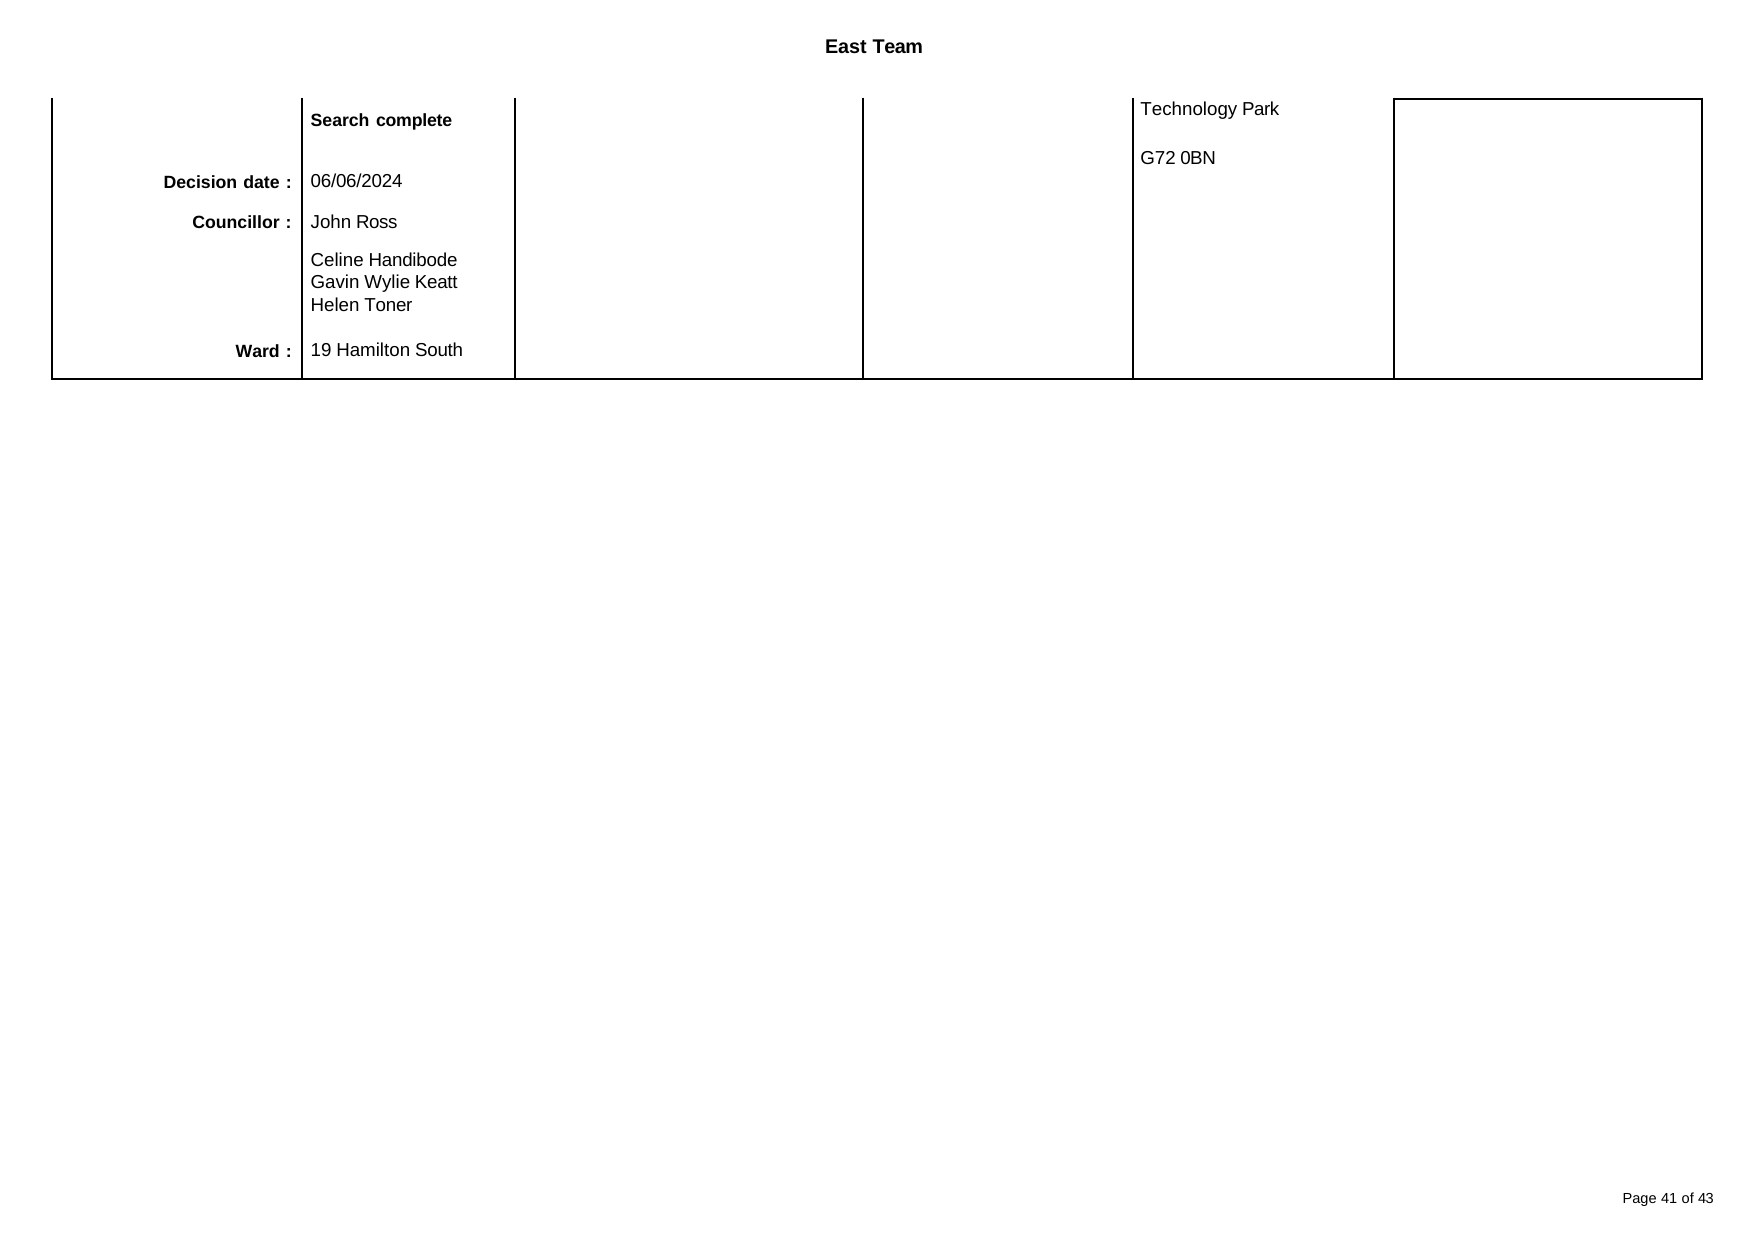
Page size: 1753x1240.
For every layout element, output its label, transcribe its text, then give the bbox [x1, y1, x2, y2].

table_cell [53, 271, 301, 292]
table_cell [53, 147, 301, 168]
table_cell [516, 98, 862, 147]
table_cell [1134, 293, 1393, 326]
table_cell Search complete [303, 98, 514, 147]
table_cell [864, 249, 1132, 271]
table_cell [1134, 249, 1393, 271]
table_cell [864, 326, 1132, 377]
table_cell 06/06/2024 [303, 168, 514, 209]
table_cell Celine Handibode [303, 249, 514, 271]
table_cell [1134, 209, 1393, 249]
table_cell [864, 168, 1132, 209]
table_cell [516, 271, 862, 292]
table_cell [516, 168, 862, 209]
table_cell [1134, 271, 1393, 292]
table_cell [864, 209, 1132, 249]
table_cell [516, 209, 862, 249]
table_cell [53, 98, 301, 147]
table_cell G72 0BN [1134, 147, 1393, 168]
table_cell [864, 293, 1132, 326]
table_cell [864, 271, 1132, 292]
table_cell Helen Toner [303, 293, 514, 326]
table_cell Technology Park [1134, 98, 1393, 147]
table_cell [516, 293, 862, 326]
table_cell [516, 326, 862, 377]
table_cell [303, 147, 514, 168]
table_cell John Ross [303, 209, 514, 249]
table_cell [1395, 100, 1701, 377]
table_cell [53, 249, 301, 271]
table_cell [864, 98, 1132, 147]
table_cell Decision date : [53, 168, 301, 209]
table_cell [516, 147, 862, 168]
table_cell Councillor : [53, 209, 301, 249]
table_cell Ward : [53, 326, 301, 377]
table_cell [864, 147, 1132, 168]
table_cell [1134, 326, 1393, 377]
table_cell Gavin Wylie Keatt [303, 271, 514, 292]
table_cell [53, 293, 301, 326]
table_cell [516, 249, 862, 271]
table_cell 19 Hamilton South [303, 326, 514, 377]
table_cell [1134, 168, 1393, 209]
